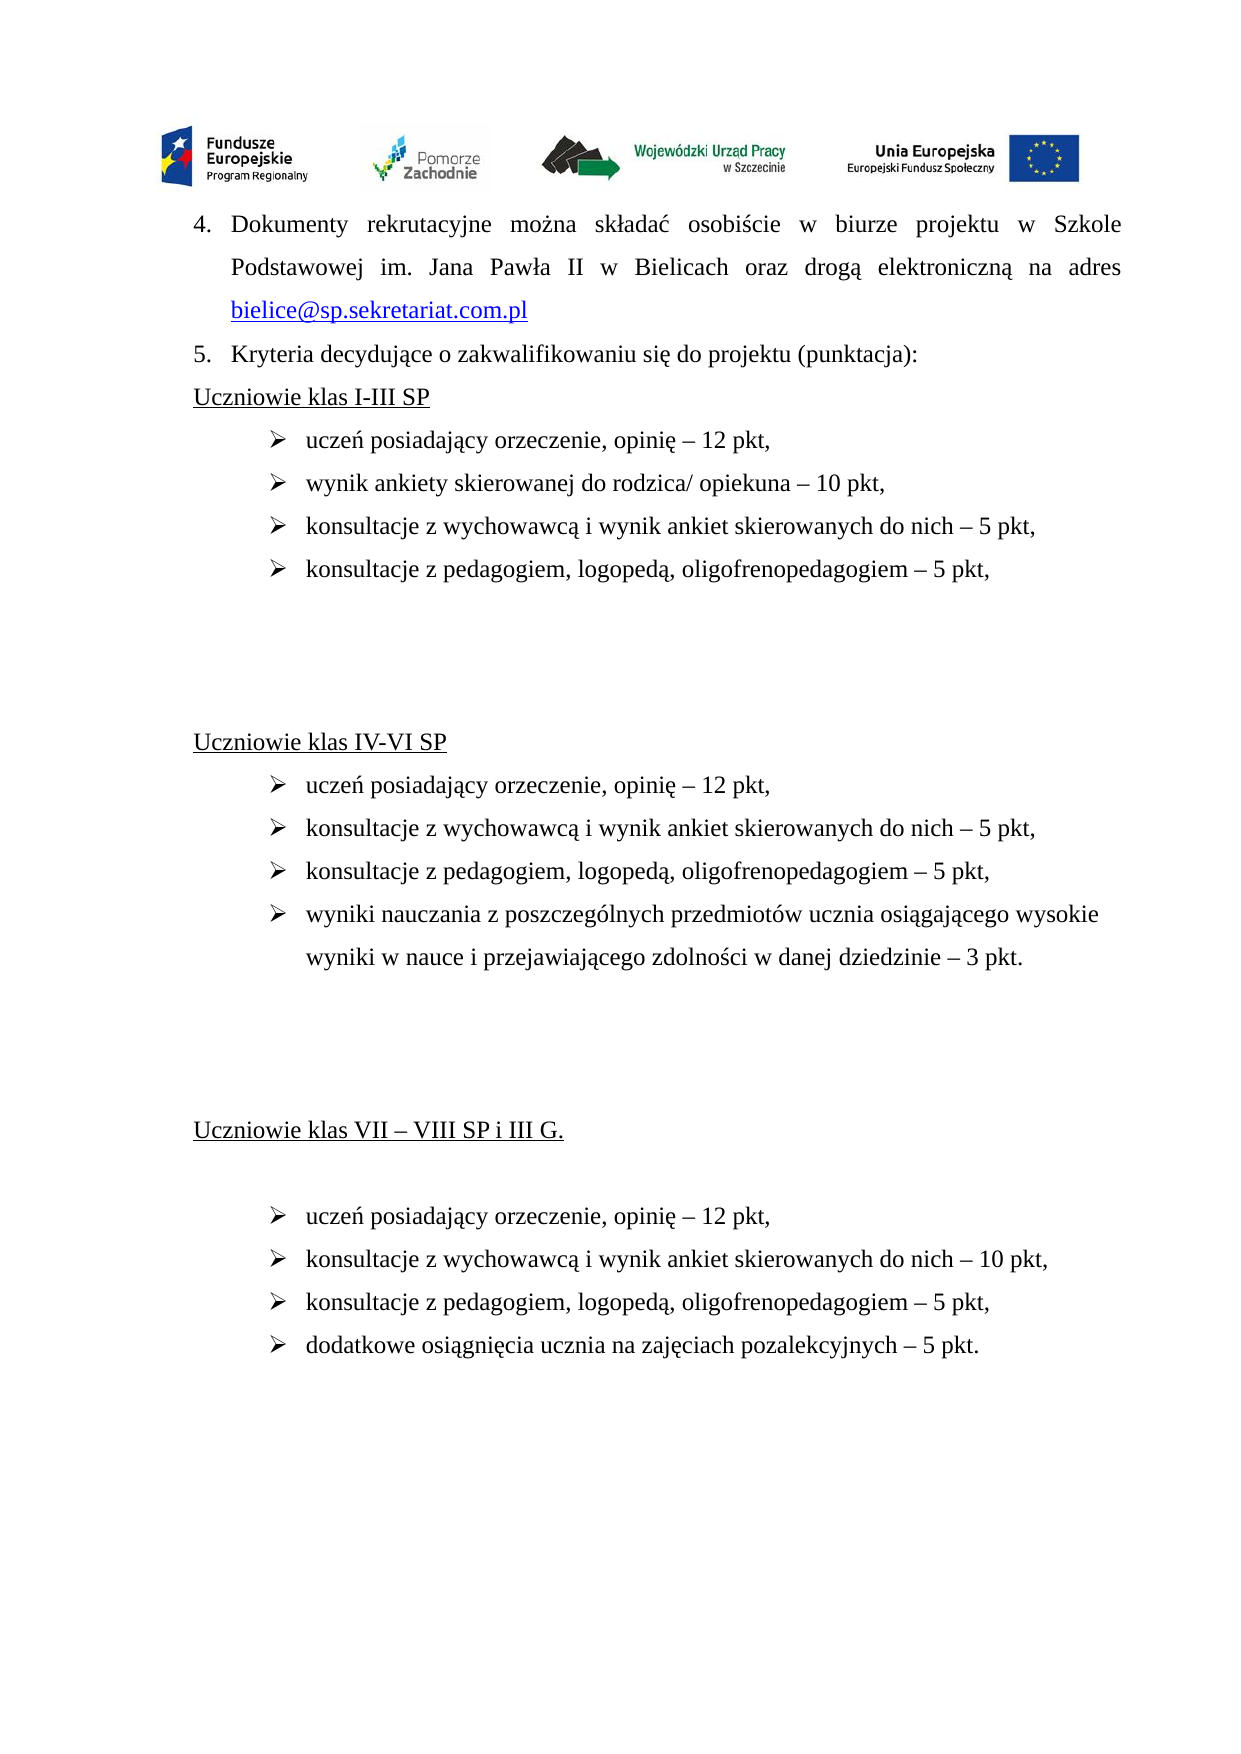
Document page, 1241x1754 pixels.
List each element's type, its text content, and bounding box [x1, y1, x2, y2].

list konsultacje z wychowawcą i wynik ankiet skierowanych do nich – 10 pkt, [268, 1244, 1122, 1273]
list wyniki nauczania z poszczególnych przedmiotów ucznia osiągającego wysokie wyniki w nauce i przejawiającego zdolności w danej dziedzinie – 3 pkt. [268, 899, 1122, 971]
list konsultacje z pedagogiem, logopedą, oligofrenopedagogiem – 5 pkt, [268, 856, 1122, 885]
list konsultacje z wychowawcą i wynik ankiet skierowanych do nich – 5 pkt, [268, 511, 1122, 540]
list konsultacje z wychowawcą i wynik ankiet skierowanych do nich – 5 pkt, [268, 813, 1122, 842]
list uczeń posiadający orzeczenie, opinię – 12 pkt, [268, 1201, 1122, 1230]
list dodatkowe osiągnięcia ucznia na zajęciach pozalekcyjnych – 5 pkt. [268, 1331, 1122, 1359]
list Dokumenty rekrutacyjne można składać osobiście w biurze projektu w Szkole Podstawowej im. Jana Pawła II w Bielicach oraz drogą elektroniczną na adres bielice@sp.sekretariat.com.pl [193, 118, 1122, 324]
text Uczniowie klas VII – VIII SP i III G. [119, 1115, 1122, 1144]
list wynik ankiety skierowanej do rodzica/ opiekuna – 10 pkt, [268, 468, 1122, 497]
text Uczniowie klas I-III SP [193, 382, 1122, 411]
list uczeń posiadający orzeczenie, opinię – 12 pkt, [268, 770, 1122, 799]
list uczeń posiadający orzeczenie, opinię – 12 pkt, [268, 425, 1122, 454]
list konsultacje z pedagogiem, logopedą, oligofrenopedagogiem – 5 pkt, [268, 554, 1122, 583]
text Uczniowie klas IV-VI SP [193, 727, 1122, 756]
list Kryteria decydujące o zakwalifikowaniu się do projektu (punktacja): [193, 339, 1122, 367]
picture [155, 118, 1085, 195]
list konsultacje z pedagogiem, logopedą, oligofrenopedagogiem – 5 pkt, [268, 1287, 1122, 1316]
